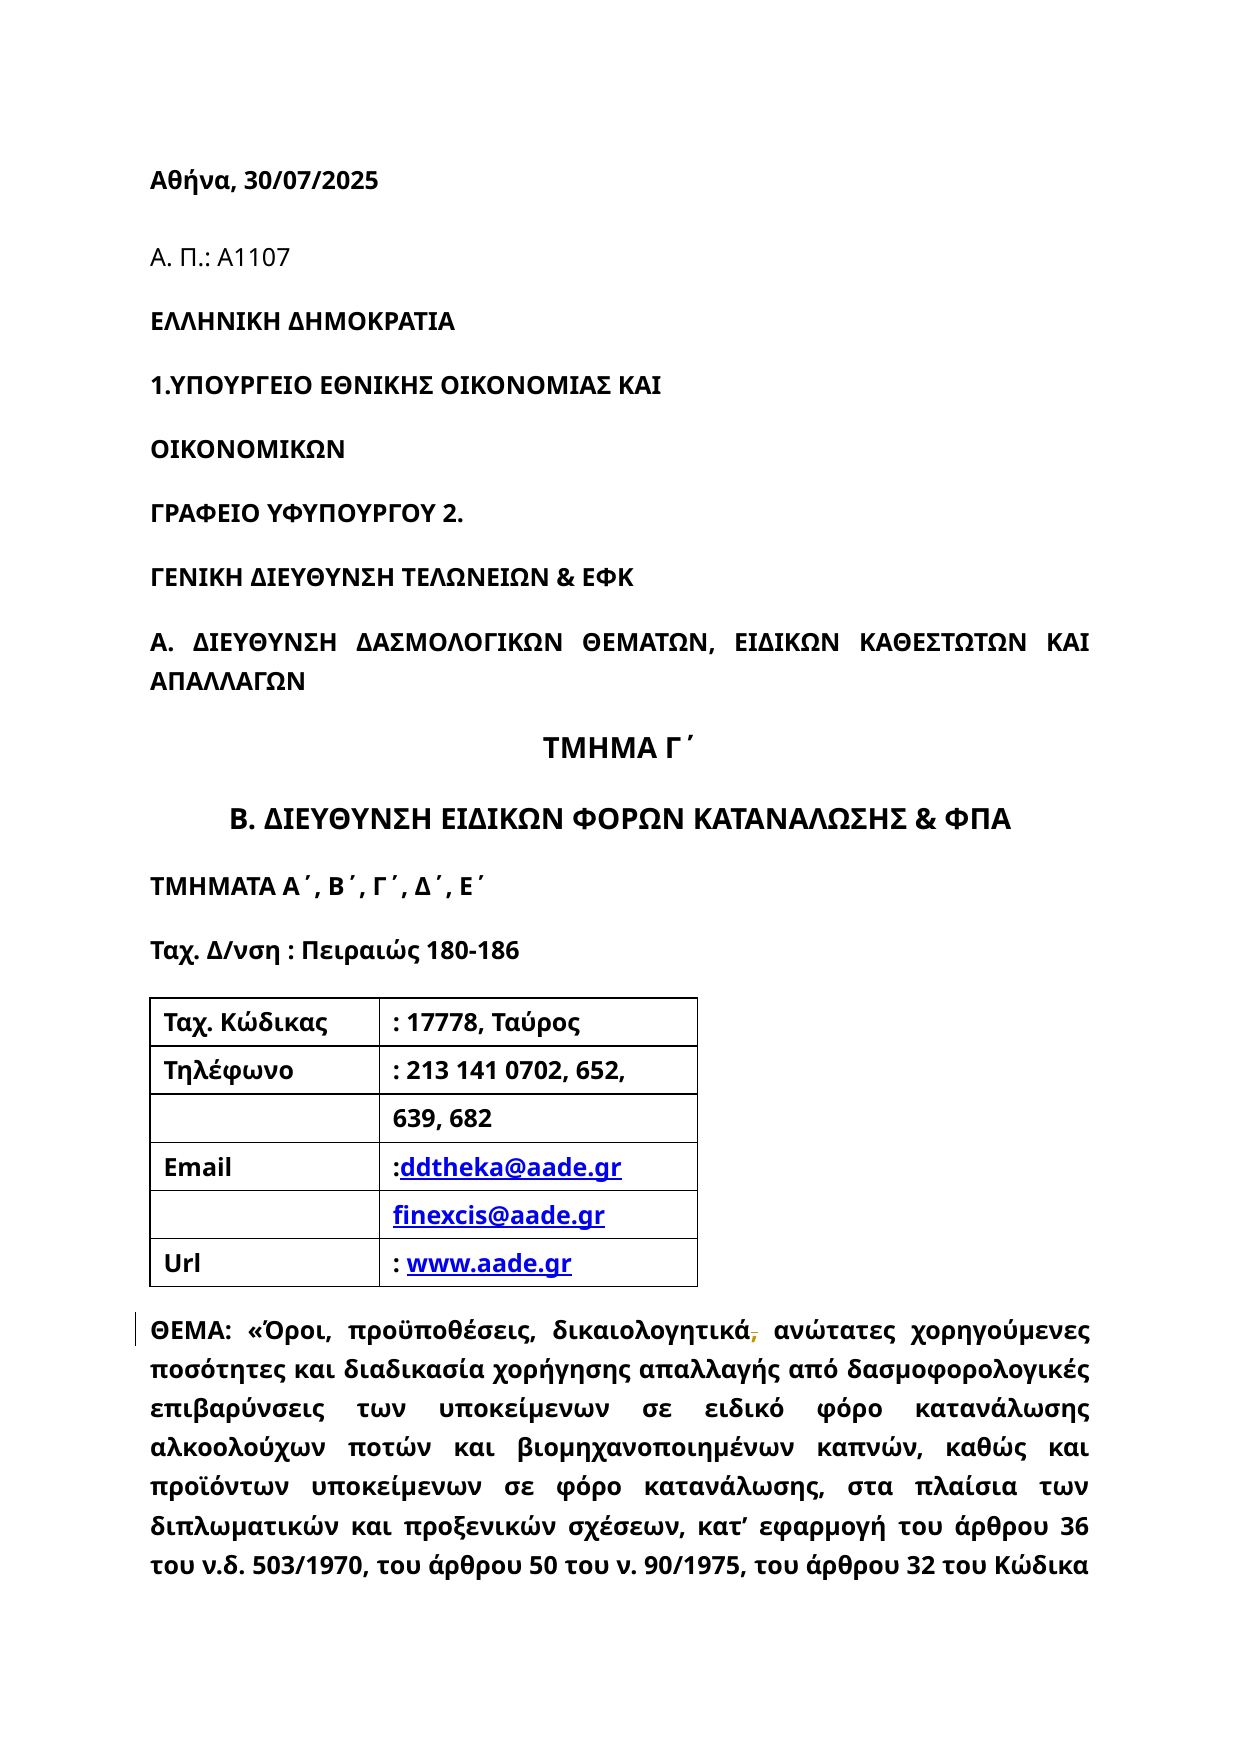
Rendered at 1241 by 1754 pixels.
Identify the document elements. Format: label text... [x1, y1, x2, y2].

table_header Ταχ. Κώδικας [151, 999, 379, 1045]
subtitle Β. ΔΙΕΥΘΥΝΣΗ ΕΙΔΙΚΩΝ ΦΟΡΩΝ ΚΑΤΑΝΑΛΩΣΗΣ & ΦΠΑ [150, 798, 1090, 838]
table_cell Url [151, 1239, 379, 1286]
table_cell [151, 1095, 379, 1141]
text ΓΡΑΦΕΙΟ ΥΦΥΠΟΥΡΓΟΥ 2. [150, 496, 1090, 530]
table_cell Email [151, 1143, 379, 1189]
table_cell : 213 141 0702, 652, [380, 1047, 697, 1093]
text ΟΙΚΟΝΟΜΙΚΩΝ [150, 432, 1090, 466]
table_cell :ddtheka@aade.gr [380, 1143, 697, 1189]
subtitle ΤΜΗΜΑ Γ΄ [150, 727, 1090, 767]
text ΕΛΛΗΝΙΚΗ ΔΗΜΟΚΡΑΤΙΑ [150, 303, 1090, 337]
text 1.ΥΠΟΥΡΓΕΙΟ ΕΘΝΙΚΗΣ ΟΙΚΟΝΟΜΙΑΣ ΚΑΙ [150, 367, 1090, 402]
text ΓΕΝΙΚΗ ΔΙΕΥΘΥΝΣΗ ΤΕΛΩΝΕΙΩΝ & ΕΦΚ [150, 560, 1090, 594]
table_cell finexcis@aade.gr [380, 1191, 697, 1238]
text Α. Π.: Α1107 [150, 239, 1090, 273]
table_cell 639, 682 [380, 1095, 697, 1141]
table_header : 17778, Ταύρος [380, 999, 697, 1045]
table_cell [151, 1191, 379, 1238]
table_cell : www.aade.gr [380, 1239, 697, 1286]
text ΘΕΜΑ: «Όροι, προϋποθέσεις, δικαιολογητικά ανώτατες χορηγούμενες ποσότητες και διαδικασία χορήγησης απαλλαγής από δασμοφορολογικές επιβαρύνσεις των υποκείμενων σε ειδικό φόρο κατανάλωσης αλκοολούχων ποτών και βιομηχανοποιημένων καπνών, καθώς και προϊόντων υποκείμενων σε φόρο κατανάλωσης, στα πλαίσια των διπλωματικών και προξενικών σχέσεων, κατ’ εφαρμογή του άρθρου 36 του ν.δ. 503/1970, του άρθρου 50 του ν. 90/1975, του άρθρου 32 του Κώδικα [150, 1312, 1090, 1581]
table_cell Τηλέφωνο [151, 1047, 379, 1093]
title Αθήνα, 30/07/2025 [150, 162, 1090, 197]
text Α. ΔΙΕΥΘΥΝΣΗ ΔΑΣΜΟΛΟΓΙΚΩΝ ΘΕΜΑΤΩΝ, ΕΙΔΙΚΩΝ ΚΑΘΕΣΤΩΤΩΝ ΚΑΙ ΑΠΑΛΛΑΓΩΝ [150, 624, 1090, 697]
text Ταχ. Δ/νση : Πειραιώς 180-186 [150, 933, 1090, 967]
text ΤΜΗΜΑΤΑ Α΄, Β΄, Γ΄, Δ΄, Ε΄ [150, 869, 1090, 903]
